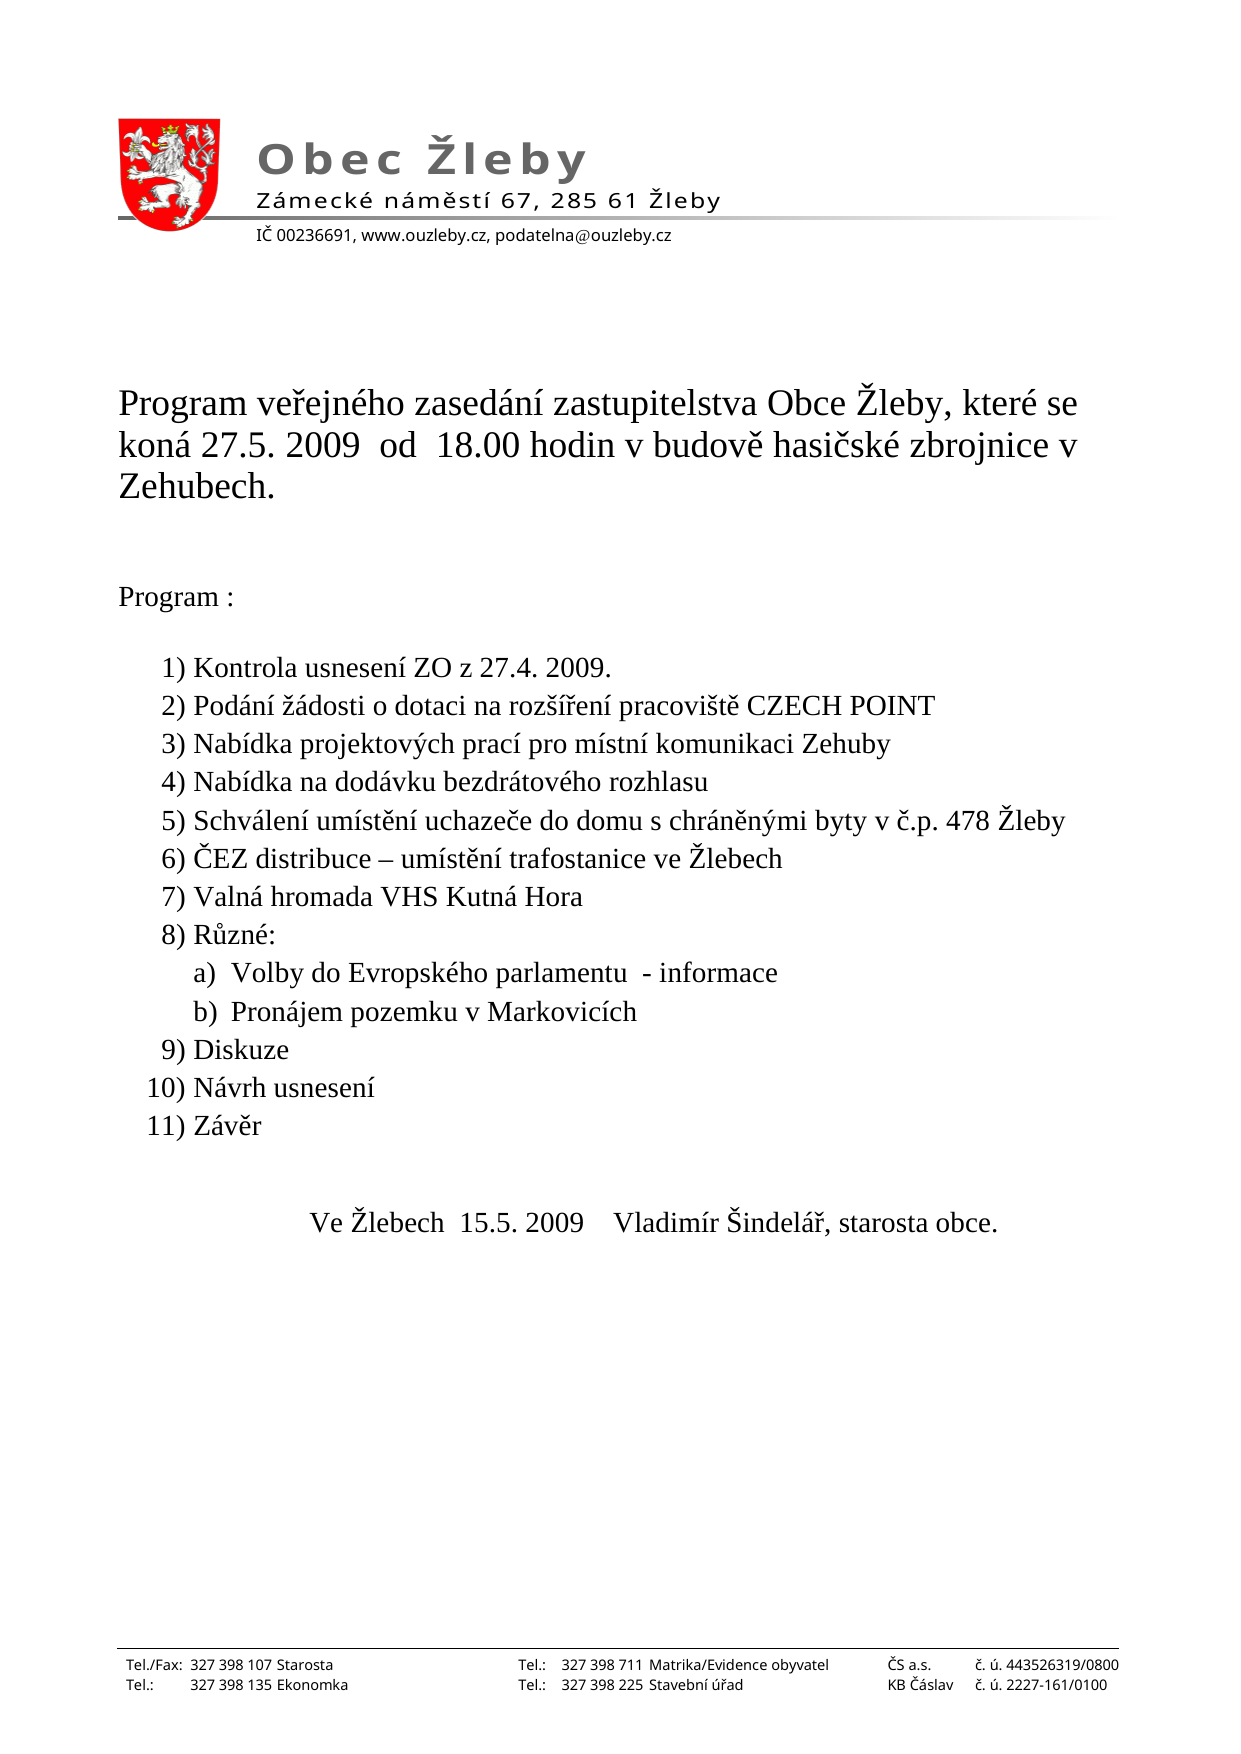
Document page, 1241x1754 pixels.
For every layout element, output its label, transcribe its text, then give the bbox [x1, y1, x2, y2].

list Návrh usnesení [185, 1071, 1122, 1104]
list Závěr [185, 1110, 1122, 1142]
text Ve Žlebech 15.5. 2009 Vladimír Šindelář, starosta obce. [193, 1207, 1122, 1239]
list Schválení umístění uchazeče do domu s chráněnými byty v č.p. 478 Žleby [185, 804, 1122, 836]
list ČEZ distribuce – umístění trafostanice ve Žlebech [185, 842, 1122, 874]
picture [118, 118, 221, 232]
list Nabídka na dodávku bezdrátového rozhlasu [185, 766, 1122, 798]
list Diskuze [185, 1033, 1122, 1066]
list Valná hromada VHS Kutná Hora [185, 880, 1122, 913]
text Program : [118, 580, 1122, 613]
list Různé: [185, 918, 1122, 951]
text koná 27.5. 2009 od 18.00 hodin v budově hasičské zbrojnice v Zehubech. [118, 424, 1122, 507]
text Program veřejného zasedání zastupitelstva Obce Žleby, které se [118, 382, 1122, 424]
list Pronájem pozemku v Markovicích [193, 995, 1122, 1027]
list Podání žádosti o dotaci na rozšíření pracoviště CZECH POINT [185, 689, 1122, 721]
list Nabídka projektových prací pro místní komunikaci Zehuby [185, 727, 1122, 760]
list Volby do Evropského parlamentu - informace [193, 957, 1122, 989]
list Kontrola usnesení ZO z 27.4. 2009. [185, 651, 1122, 683]
